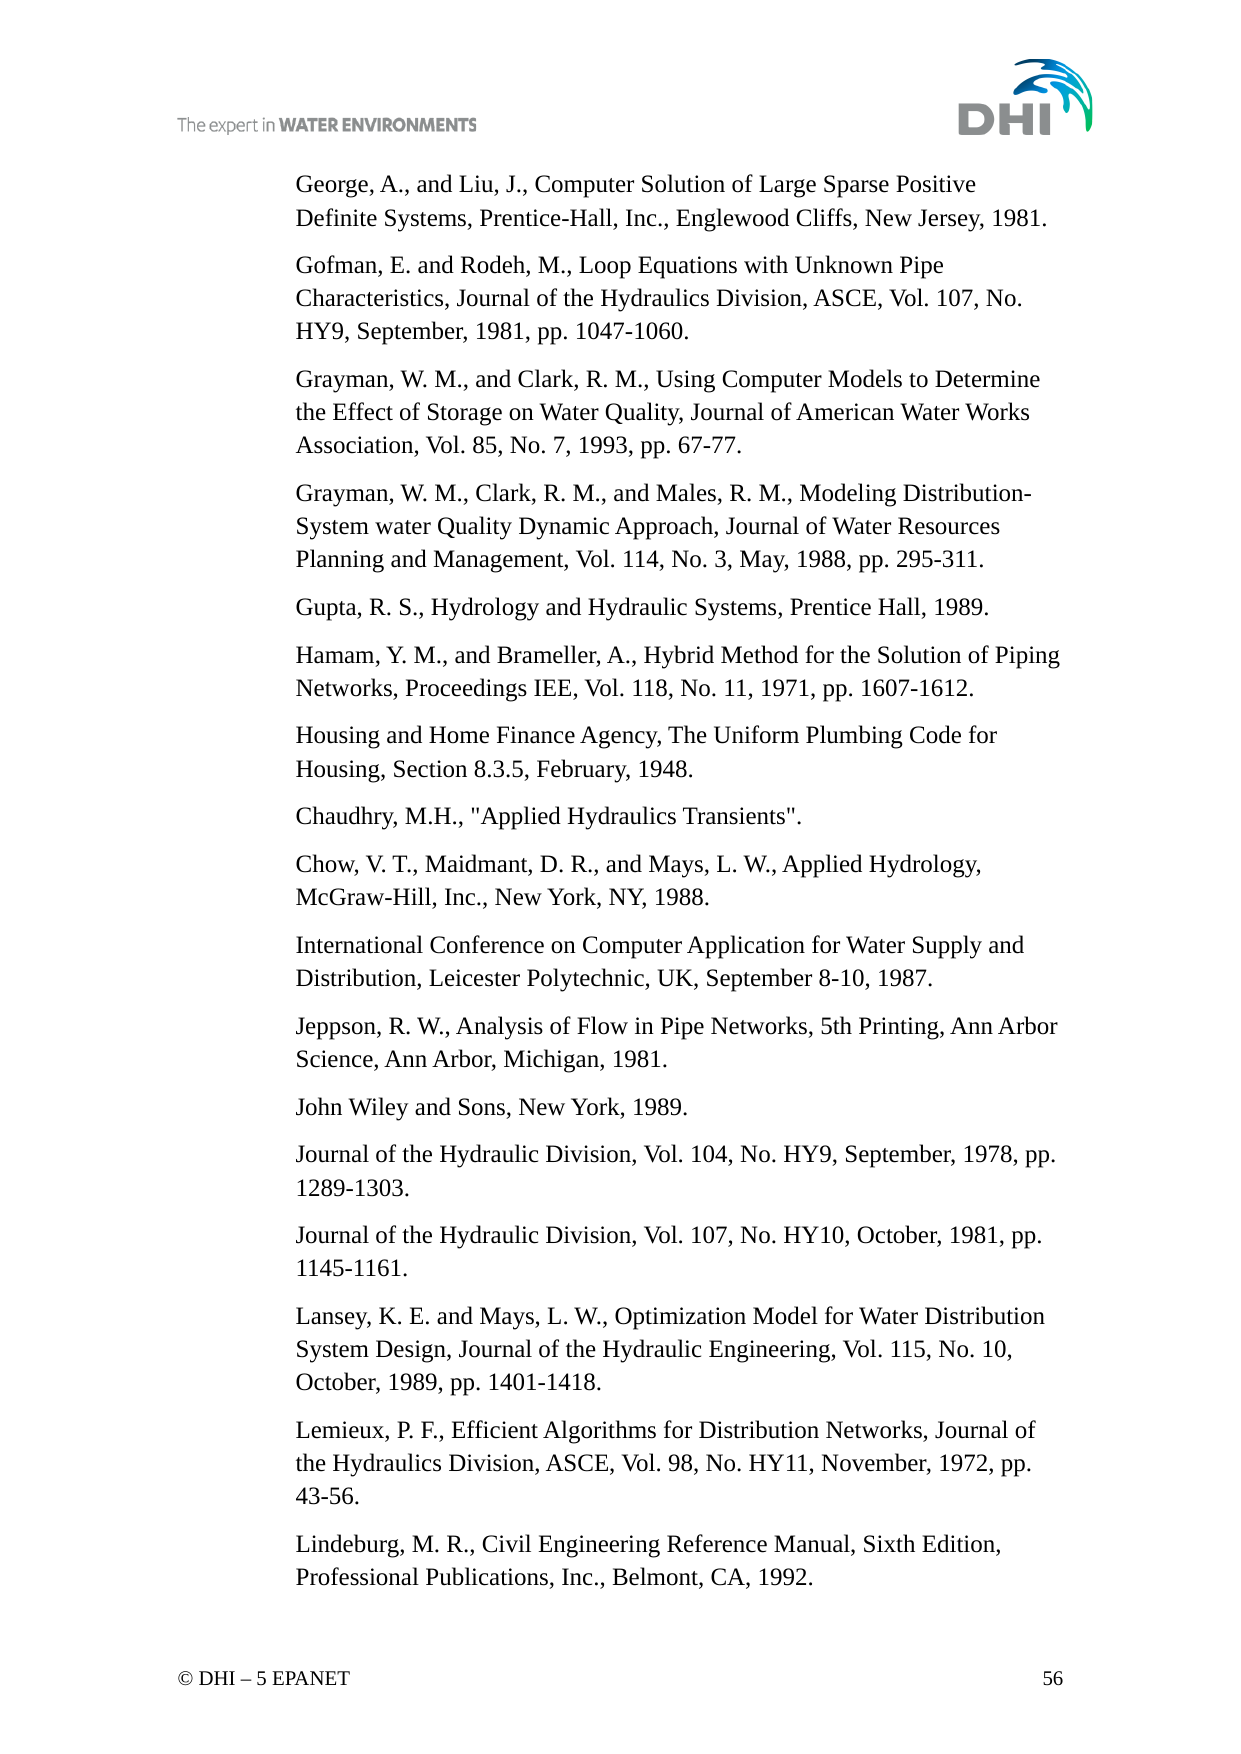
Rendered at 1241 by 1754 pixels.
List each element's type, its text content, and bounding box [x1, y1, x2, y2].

picture [958, 59, 1093, 135]
text Lansey, K. E. and Mays, L. W., Optimization Model for Water Distribution System Design, Journal of the Hydraulic Engineering, Vol. 115, No. 10, October, 1989, pp. 1401-1418. [295, 1301, 1063, 1396]
text Grayman, W. M., Clark, R. M., and Males, R. M., Modeling Distribution-System water Quality Dynamic Approach, Journal of Water Resources Planning and Management, Vol. 114, No. 3, May, 1988, pp. 295-311. [295, 478, 1063, 573]
text Lemieux, P. F., Efficient Algorithms for Distribution Networks, Journal of the Hydraulics Division, ASCE, Vol. 98, No. HY11, November, 1972, pp. 43-56. [295, 1415, 1063, 1510]
text Gofman, E. and Rodeh, M., Loop Equations with Unknown Pipe Characteristics, Journal of the Hydraulics Division, ASCE, Vol. 107, No. HY9, September, 1981, pp. 1047-1060. [295, 250, 1063, 345]
text Grayman, W. M., and Clark, R. M., Using Computer Models to Determine the Effect of Storage on Water Quality, Journal of American Water Works Association, Vol. 85, No. 7, 1993, pp. 67-77. [295, 364, 1063, 459]
text Lindeburg, M. R., Civil Engineering Reference Manual, Sixth Edition, Professional Publications, Inc., Belmont, CA, 1992. [295, 1529, 1063, 1591]
text Jeppson, R. W., Analysis of Flow in Pipe Networks, 5th Printing, Ann Arbor Science, Ann Arbor, Michigan, 1981. [295, 1011, 1063, 1073]
text Hamam, Y. M., and Brameller, A., Hybrid Method for the Solution of Piping Networks, Proceedings IEE, Vol. 118, No. 11, 1971, pp. 1607-1612. [295, 640, 1063, 702]
text Gupta, R. S., Hydrology and Hydraulic Systems, Prentice Hall, 1989. [295, 592, 1063, 621]
text Journal of the Hydraulic Division, Vol. 104, No. HY9, September, 1978, pp. 1289-1303. [295, 1139, 1063, 1201]
text John Wiley and Sons, New York, 1989. [295, 1092, 1063, 1121]
text Housing and Home Finance Agency, The Uniform Plumbing Code for Housing, Section 8.3.5, February, 1948. [295, 721, 1063, 782]
picture [177, 117, 477, 135]
text George, A., and Liu, J., Computer Solution of Large Sparse Positive Definite Systems, Prentice-Hall, Inc., Englewood Cliffs, New Jersey, 1981. [295, 169, 1063, 231]
text Chow, V. T., Maidmant, D. R., and Mays, L. W., Applied Hydrology, McGraw-Hill, Inc., New York, NY, 1988. [295, 849, 1063, 911]
text Chaudhry, M.H., "Applied Hydraulics Transients". [295, 801, 1063, 830]
text International Conference on Computer Application for Water Supply and Distribution, Leicester Polytechnic, UK, September 8-10, 1987. [295, 930, 1063, 992]
text Journal of the Hydraulic Division, Vol. 107, No. HY10, October, 1981, pp. 1145-1161. [295, 1220, 1063, 1282]
